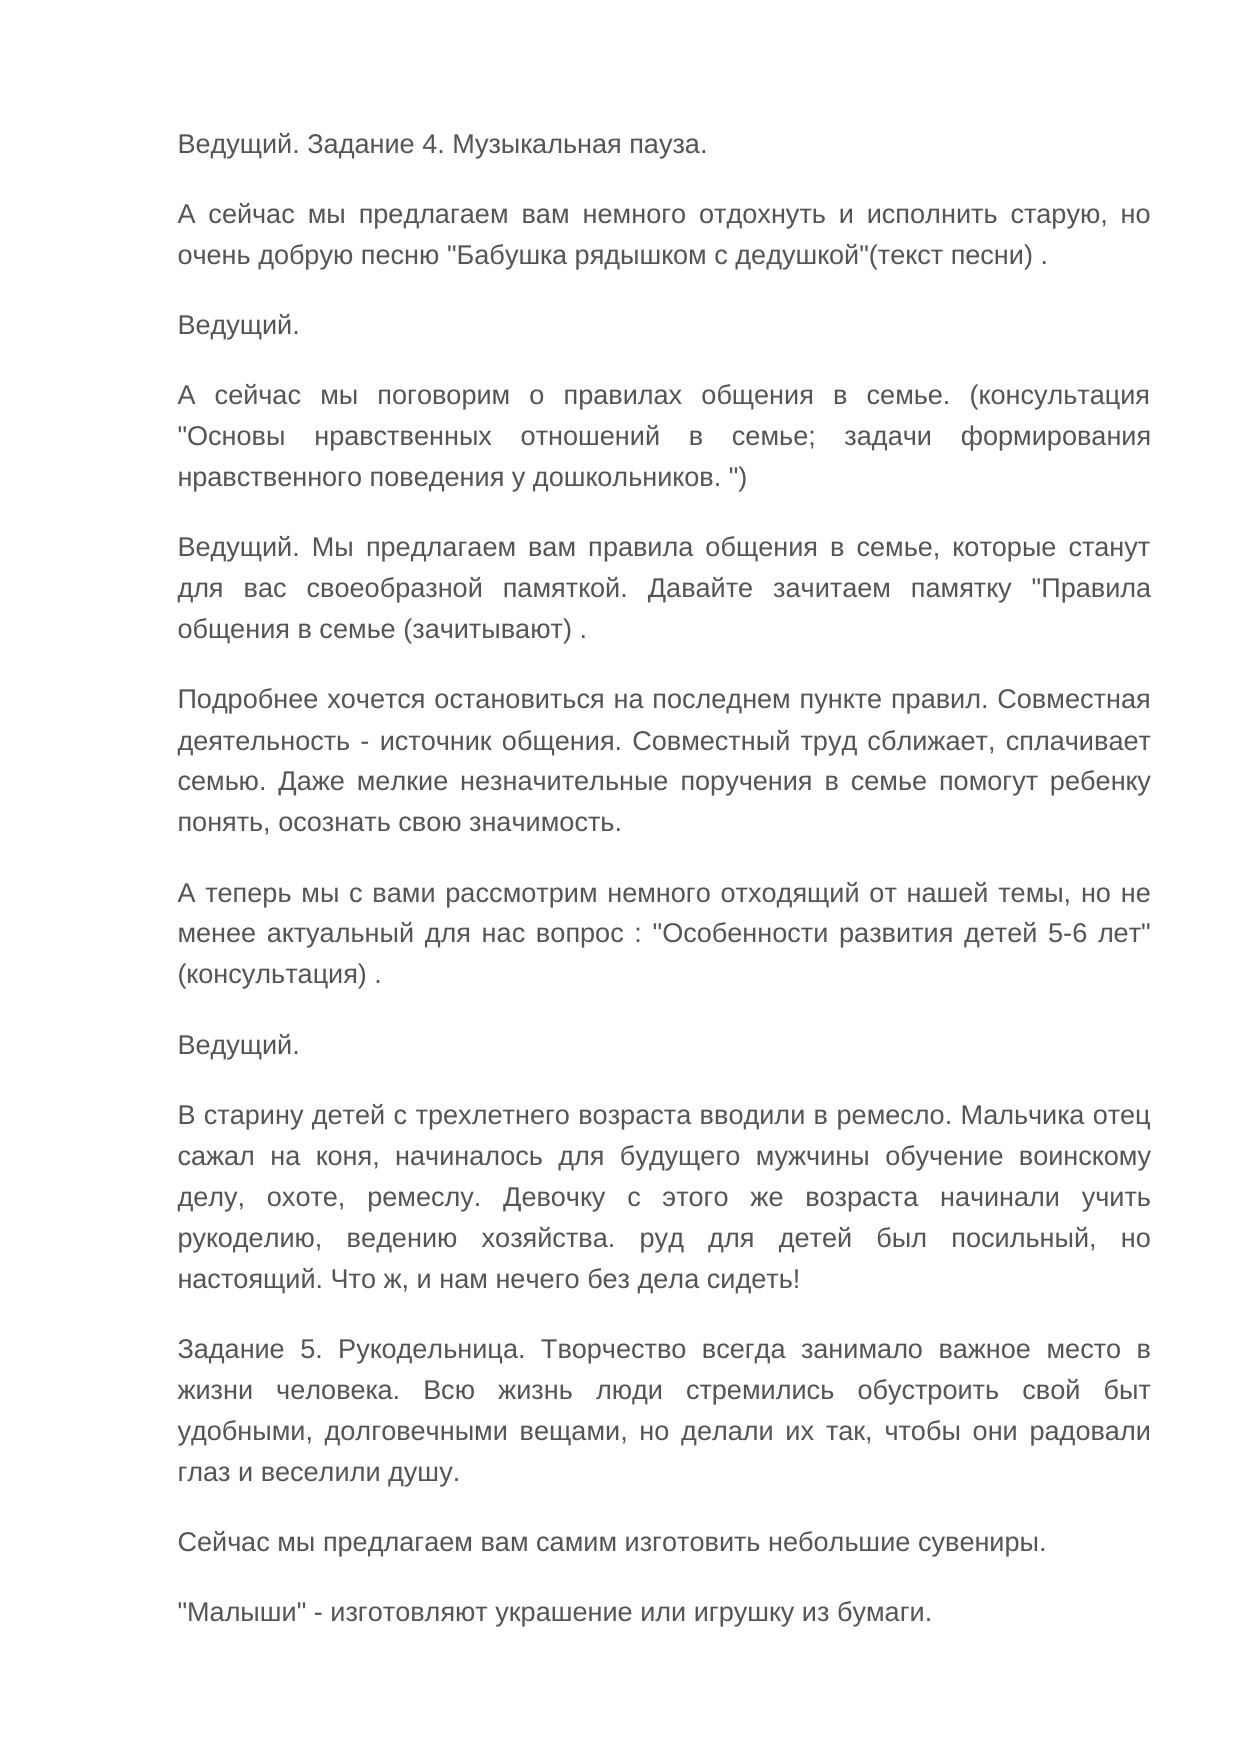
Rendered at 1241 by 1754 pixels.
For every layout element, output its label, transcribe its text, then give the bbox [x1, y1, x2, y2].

text А сейчас мы поговорим о правилах общения в семье. (консультация "Основы нравственных отношений в семье; задачи формирования нравственного поведения у дошкольников. ") [177, 370, 1152, 492]
text Ведущий. Задание 4. Музыкальная пауза. [177, 118, 1152, 159]
text Подробнее хочется остановиться на последнем пункте правил. Совместная деятельность - источник общения. Совместный труд сближает, сплачивает семью. Даже мелкие незначительные поручения в семье помогут ребенку понять, осознать свою значимость. [177, 674, 1152, 838]
text В старину детей с трехлетнего возраста вводили в ремесло. Мальчика отец сажал на коня, начиналось для будущего мужчины обучение воинскому делу, охоте, ремеслу. Девочку с этого же возраста начинали учить рукоделию, ведению хозяйства. руд для детей был посильный, но настоящий. Что ж, и нам нечего без дела сидеть! [177, 1089, 1152, 1294]
text Задание 5. Рукодельница. Творчество всегда занимало важное место в жизни человека. Всю жизнь люди стремились обустроить свой быт удобными, долговечными вещами, но делали их так, чтобы они радовали глаз и веселили душу. [177, 1323, 1152, 1487]
text А теперь мы с вами рассмотрим немного отходящий от нашей темы, но не менее актуальный для нас вопрос : "Особенности развития детей 5-6 лет" (консультация) . [177, 867, 1152, 990]
text А сейчас мы предлагаем вам немного отдохнуть и исполнить старую, но очень добрую песню "Бабушка рядышком с дедушкой"(текст песни) . [177, 188, 1152, 270]
text Ведущий. [177, 1019, 1152, 1060]
text "Малыши" - изготовляют украшение или игрушку из бумаги. [177, 1586, 1152, 1627]
text Ведущий. [177, 299, 1152, 340]
text Ведущий. Мы предлагаем вам правила общения в семье, которые станут для вас своеобразной памяткой. Давайте зачитаем памятку "Правила общения в семье (зачитывают) . [177, 522, 1152, 644]
text Сейчас мы предлагаем вам самим изготовить небольшие сувениры. [177, 1516, 1152, 1557]
